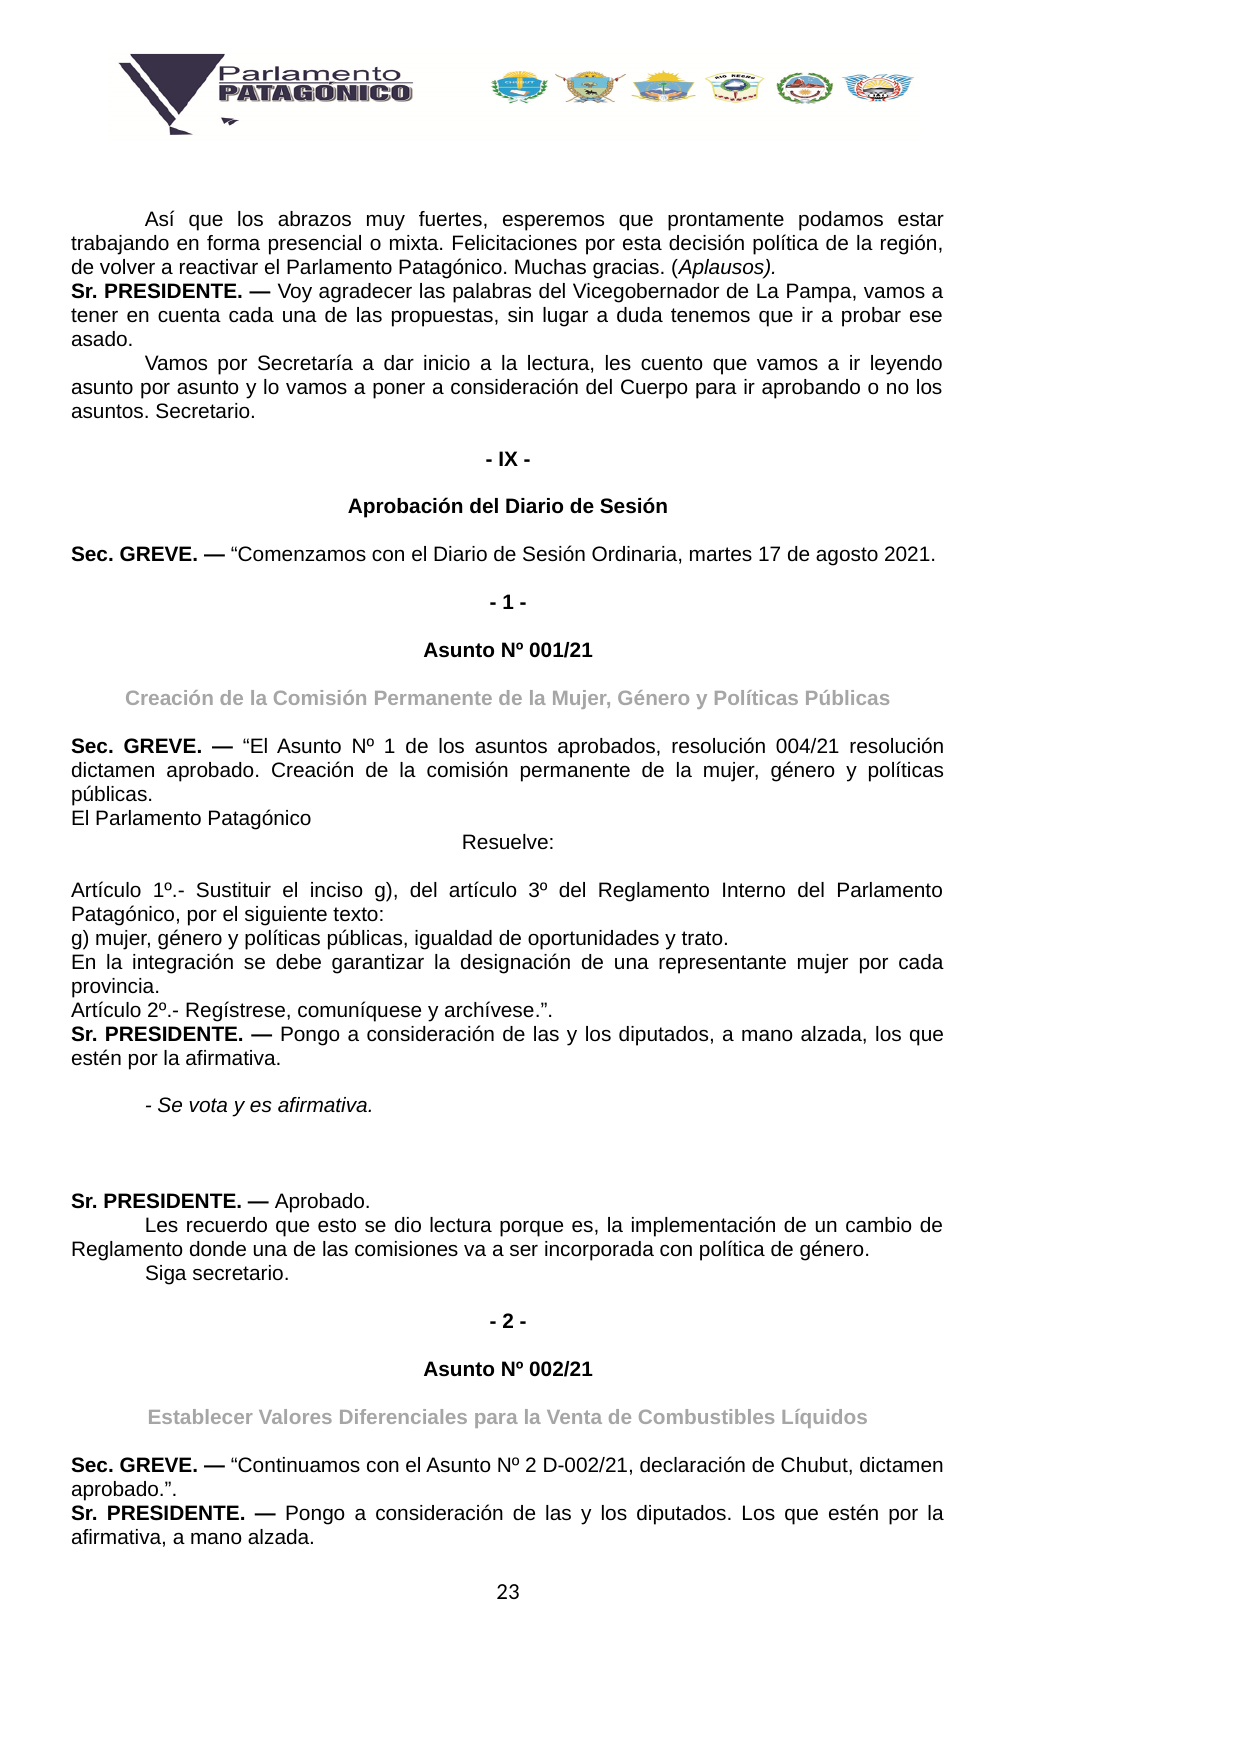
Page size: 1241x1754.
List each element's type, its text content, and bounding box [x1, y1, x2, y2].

text Les recuerdo que esto se dio lectura porque es, la implementación de un cambio de Reglamento donde una de las comisiones va a ser incorporada con política de género. [71, 1213, 945, 1261]
text Asunto Nº 001/21 [71, 638, 945, 662]
text Sec. GREVE. — “Comenzamos con el Diario de Sesión Ordinaria, martes 17 de agosto 2021. [71, 542, 945, 566]
text Así que los abrazos muy fuertes, esperemos que prontamente podamos estar trabajando en forma presencial o mixta. Felicitaciones por esta decisión política de la región, de volver a reactivar el Parlamento Patagónico. Muchas gracias. (Aplausos). [71, 207, 945, 279]
text Sr. PRESIDENTE. — Pongo a consideración de las y los diputados. Los que estén por la afirmativa, a mano alzada. [71, 1501, 945, 1548]
text Asunto Nº 002/21 [71, 1357, 945, 1381]
text Aprobación del Diario de Sesión [71, 494, 945, 518]
text En la integración se debe garantizar la designación de una representante mujer por cada provincia. [71, 949, 945, 997]
text - IX - [71, 446, 945, 470]
text g) mujer, género y políticas públicas, igualdad de oportunidades y trato. [71, 926, 945, 949]
text - Se vota y es afirmativa. [71, 1093, 945, 1117]
text Establecer Valores Diferenciales para la Venta de Combustibles Líquidos [71, 1405, 945, 1429]
text Resuelve: [71, 830, 945, 854]
text Sr. PRESIDENTE. — Aprobado. [71, 1189, 945, 1213]
text Creación de la Comisión Permanente de la Mujer, Género y Políticas Públicas [71, 686, 945, 710]
text Sec. GREVE. — “El Asunto Nº 1 de los asuntos aprobados, resolución 004/21 resolución dictamen aprobado. Creación de la comisión permanente de la mujer, género y políticas públicas. [71, 734, 945, 806]
text Sec. GREVE. — “Continuamos con el Asunto Nº 2 D-002/21, declaración de Chubut, dictamen aprobado.”. [71, 1453, 945, 1501]
text Artículo 1º.- Sustituir el inciso g), del artículo 3º del Reglamento Interno del Parlamento Patagónico, por el siguiente texto: [71, 878, 945, 926]
text - 1 - [71, 590, 945, 614]
text Sr. PRESIDENTE. — Pongo a consideración de las y los diputados, a mano alzada, los que estén por la afirmativa. [71, 1021, 945, 1069]
text Siga secretario. [71, 1261, 945, 1285]
text Artículo 2º.- Regístrese, comuníquese y archívese.”. [71, 997, 945, 1021]
text El Parlamento Patagónico [71, 806, 945, 830]
text - 2 - [71, 1309, 945, 1333]
text Sr. PRESIDENTE. — Voy agradecer las palabras del Vicegobernador de La Pampa, vamos a tener en cuenta cada una de las propuestas, sin lugar a duda tenemos que ir a probar ese asado. [71, 279, 945, 351]
text Vamos por Secretaría a dar inicio a la lectura, les cuento que vamos a ir leyendo asunto por asunto y lo vamos a poner a consideración del Cuerpo para ir aprobando o no los asuntos. Secretario. [71, 351, 945, 422]
